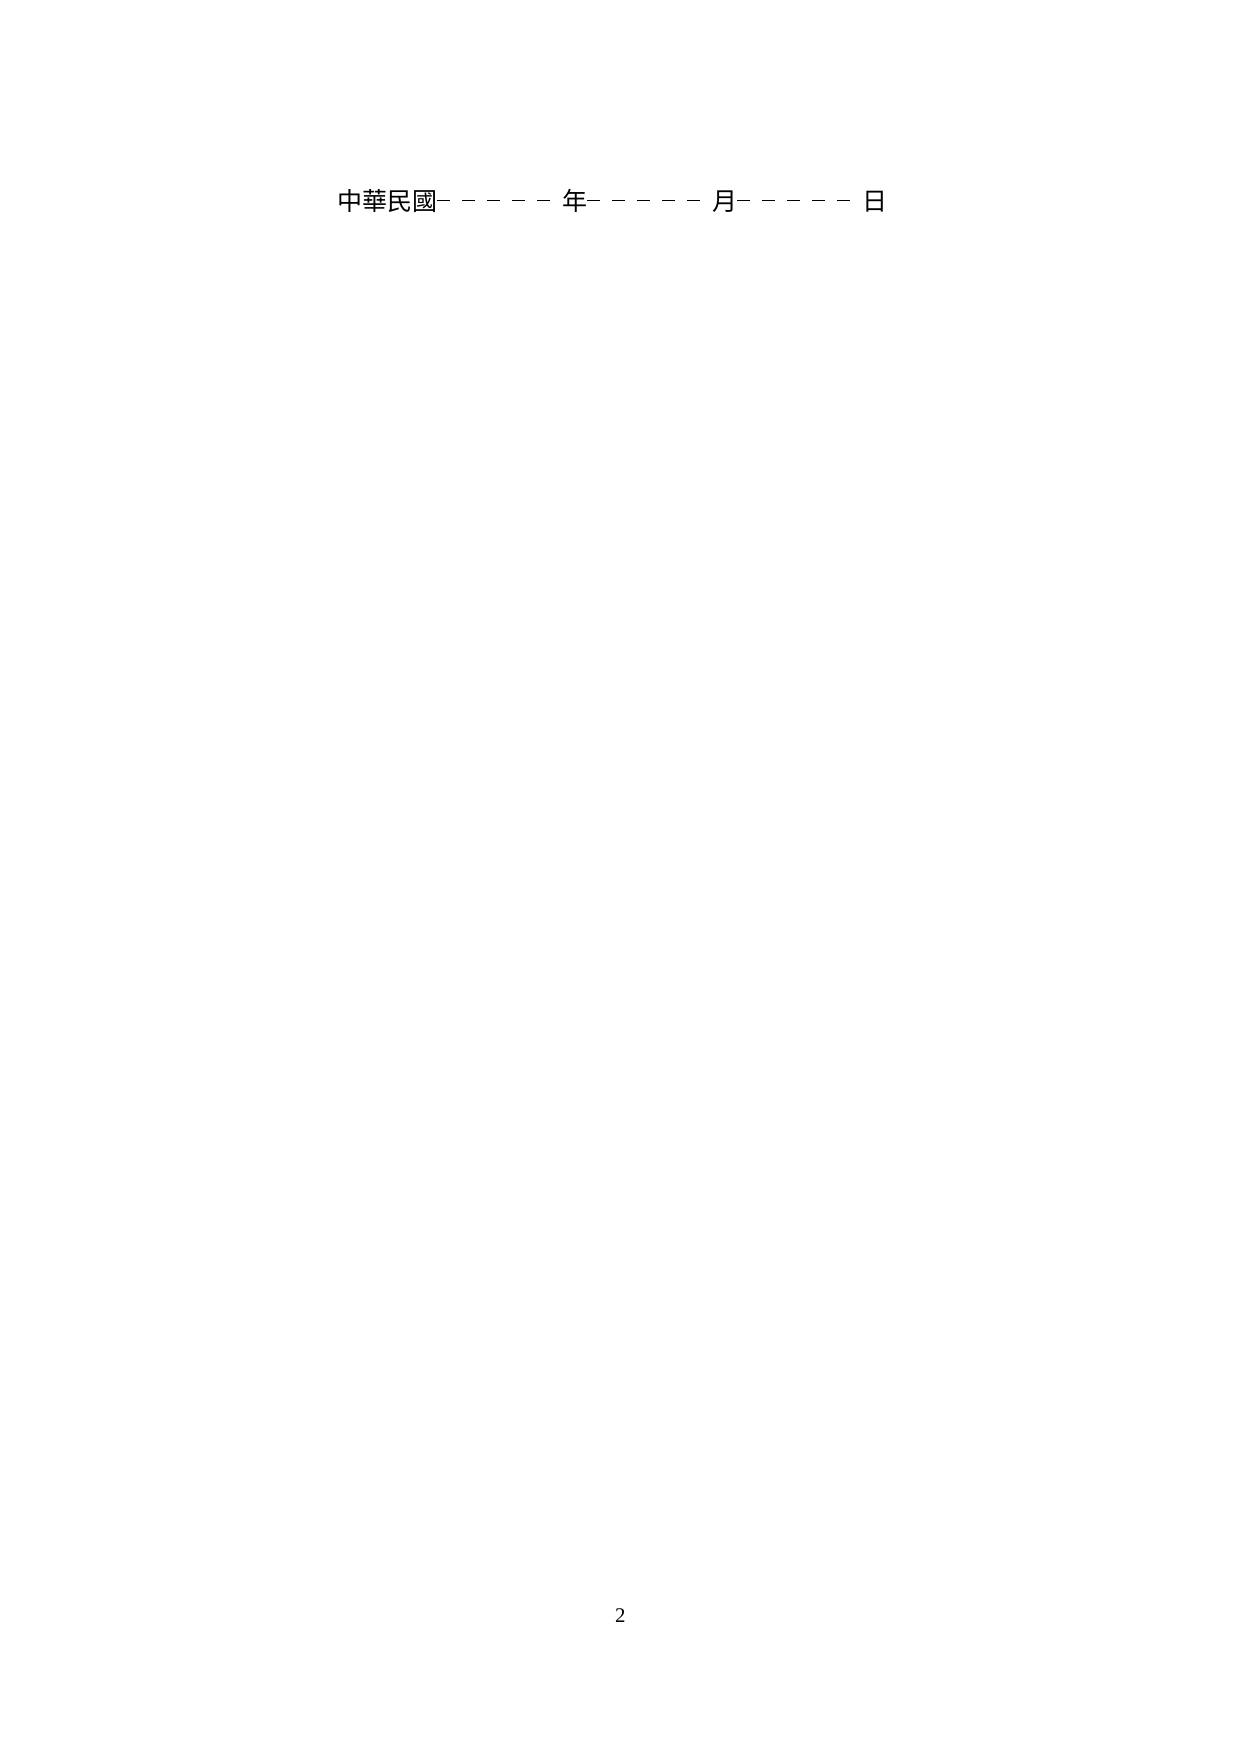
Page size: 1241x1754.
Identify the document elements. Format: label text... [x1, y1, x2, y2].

text 中華民國╴╴╴╴╴年╴╴╴╴╴月╴╴╴╴╴日 [125, 158, 1115, 221]
